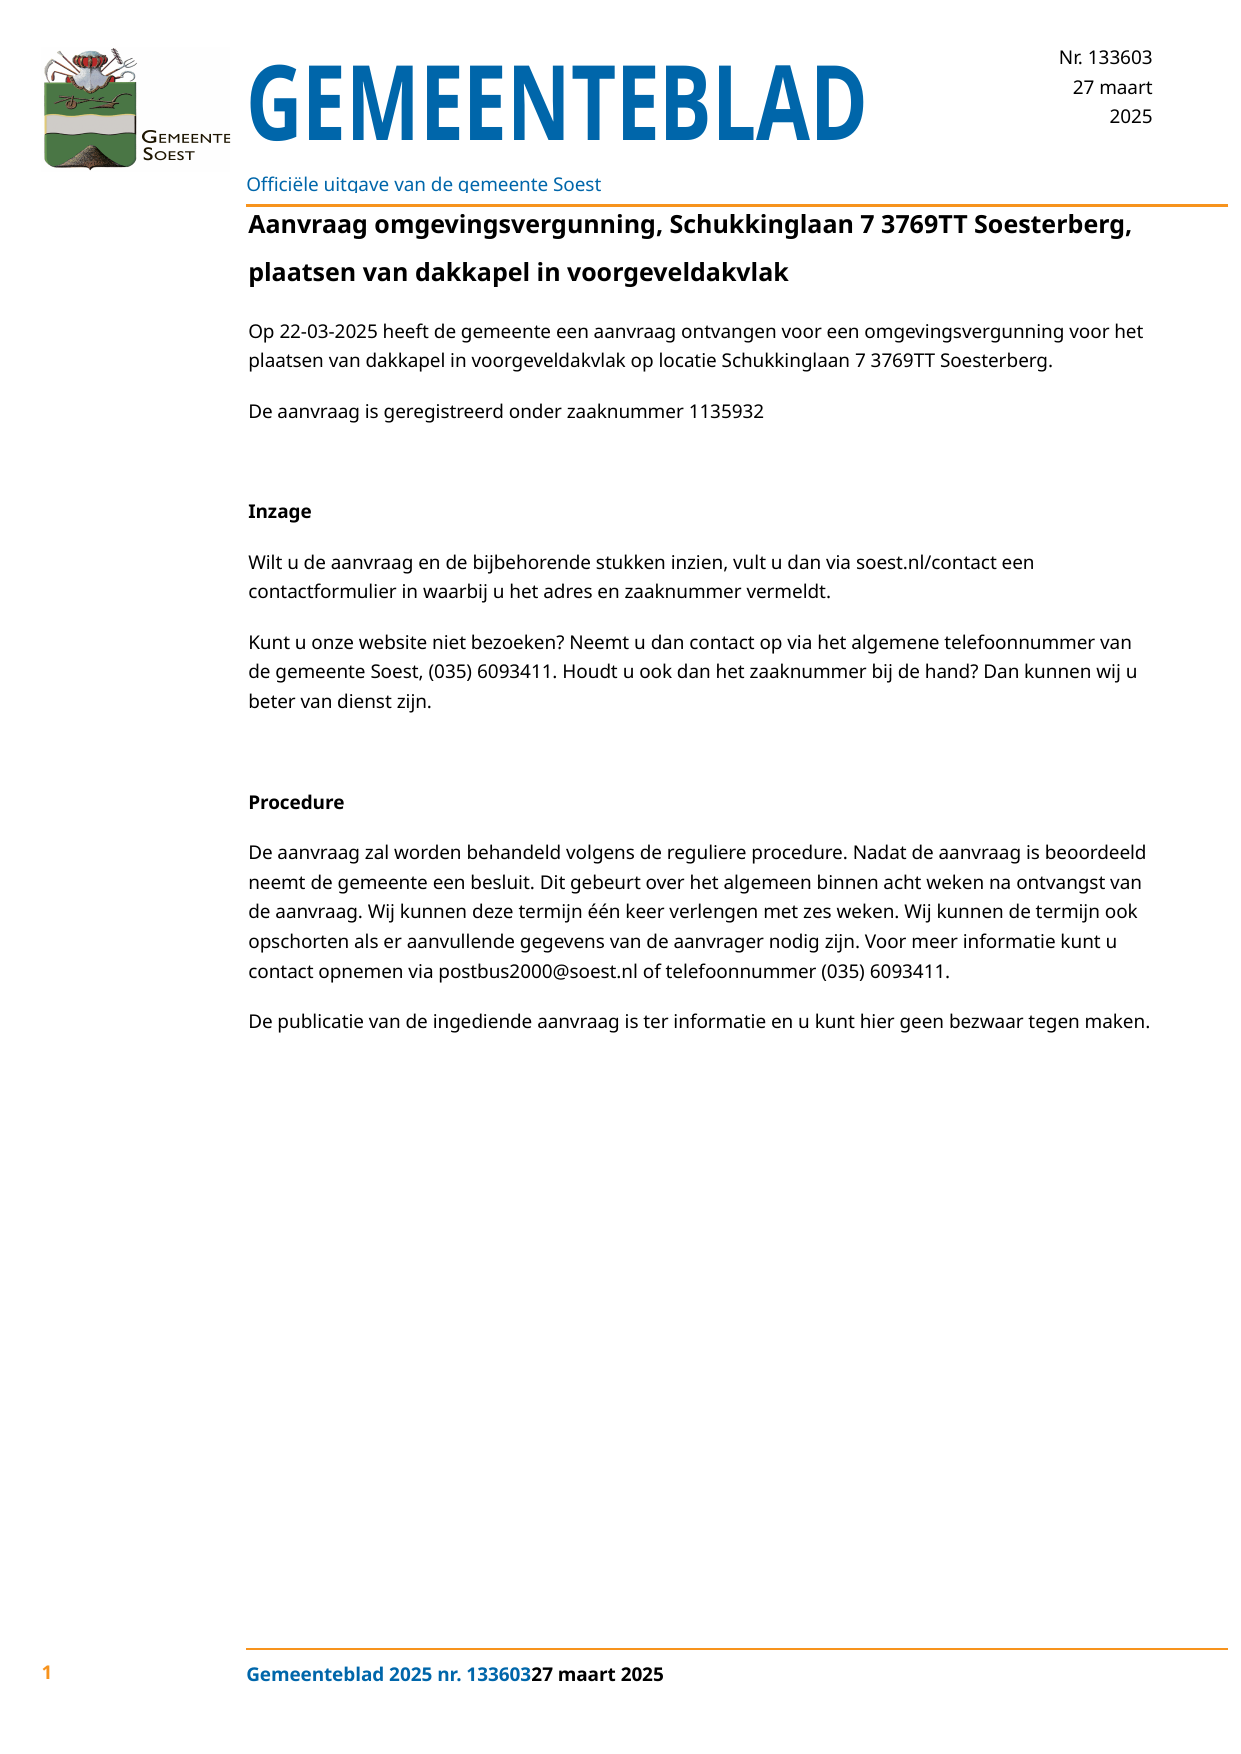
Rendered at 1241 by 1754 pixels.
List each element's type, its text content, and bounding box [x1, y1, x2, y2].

picture [41, 47, 231, 172]
text Procedure [248, 789, 1152, 815]
text Kunt u onze website niet bezoeken? Neemt u dan contact op via het algemene telefoonnummer van de gemeente Soest, (035) 6093411. Houdt u ook dan het zaaknummer bij de hand? Dan kunnen wij u beter van dienst zijn. [248, 629, 1152, 714]
text Wilt u de aanvraag en de bijbehorende stukken inzien, vult u dan via soest.nl/contact een contactformulier in waarbij u het adres en zaaknummer vermeldt. [248, 549, 1152, 604]
text Aanvraag omgevingsvergunning, Schukkinglaan 7 3769TT Soesterberg, plaatsen van dakkapel in voorgeveldakvlak [248, 207, 1152, 288]
text Inzage [248, 499, 1152, 524]
text De aanvraag zal worden behandeld volgens de reguliere procedure. Nadat de aanvraag is beoordeeld neemt de gemeente een besluit. Dit gebeurt over het algemeen binnen acht weken na ontvangst van de aanvraag. Wij kunnen deze termijn één keer verlengen met zes weken. Wij kunnen de termijn ook opschorten als er aanvullende gegevens van de aanvrager nodig zijn. Voor meer informatie kunt u contact opnemen via postbus2000@soest.nl of telefoonnummer (035) 6093411. [248, 839, 1152, 984]
text Op 22-03-2025 heeft de gemeente een aanvraag ontvangen voor een omgevingsvergunning voor het plaatsen van dakkapel in voorgeveldakvlak op locatie Schukkinglaan 7 3769TT Soesterberg. [248, 318, 1152, 373]
text De aanvraag is geregistreerd onder zaaknummer 1135932 [248, 398, 1152, 424]
text De publicatie van de ingediende aanvraag is ter informatie en u kunt hier geen bezwaar tegen maken. [248, 1008, 1152, 1034]
